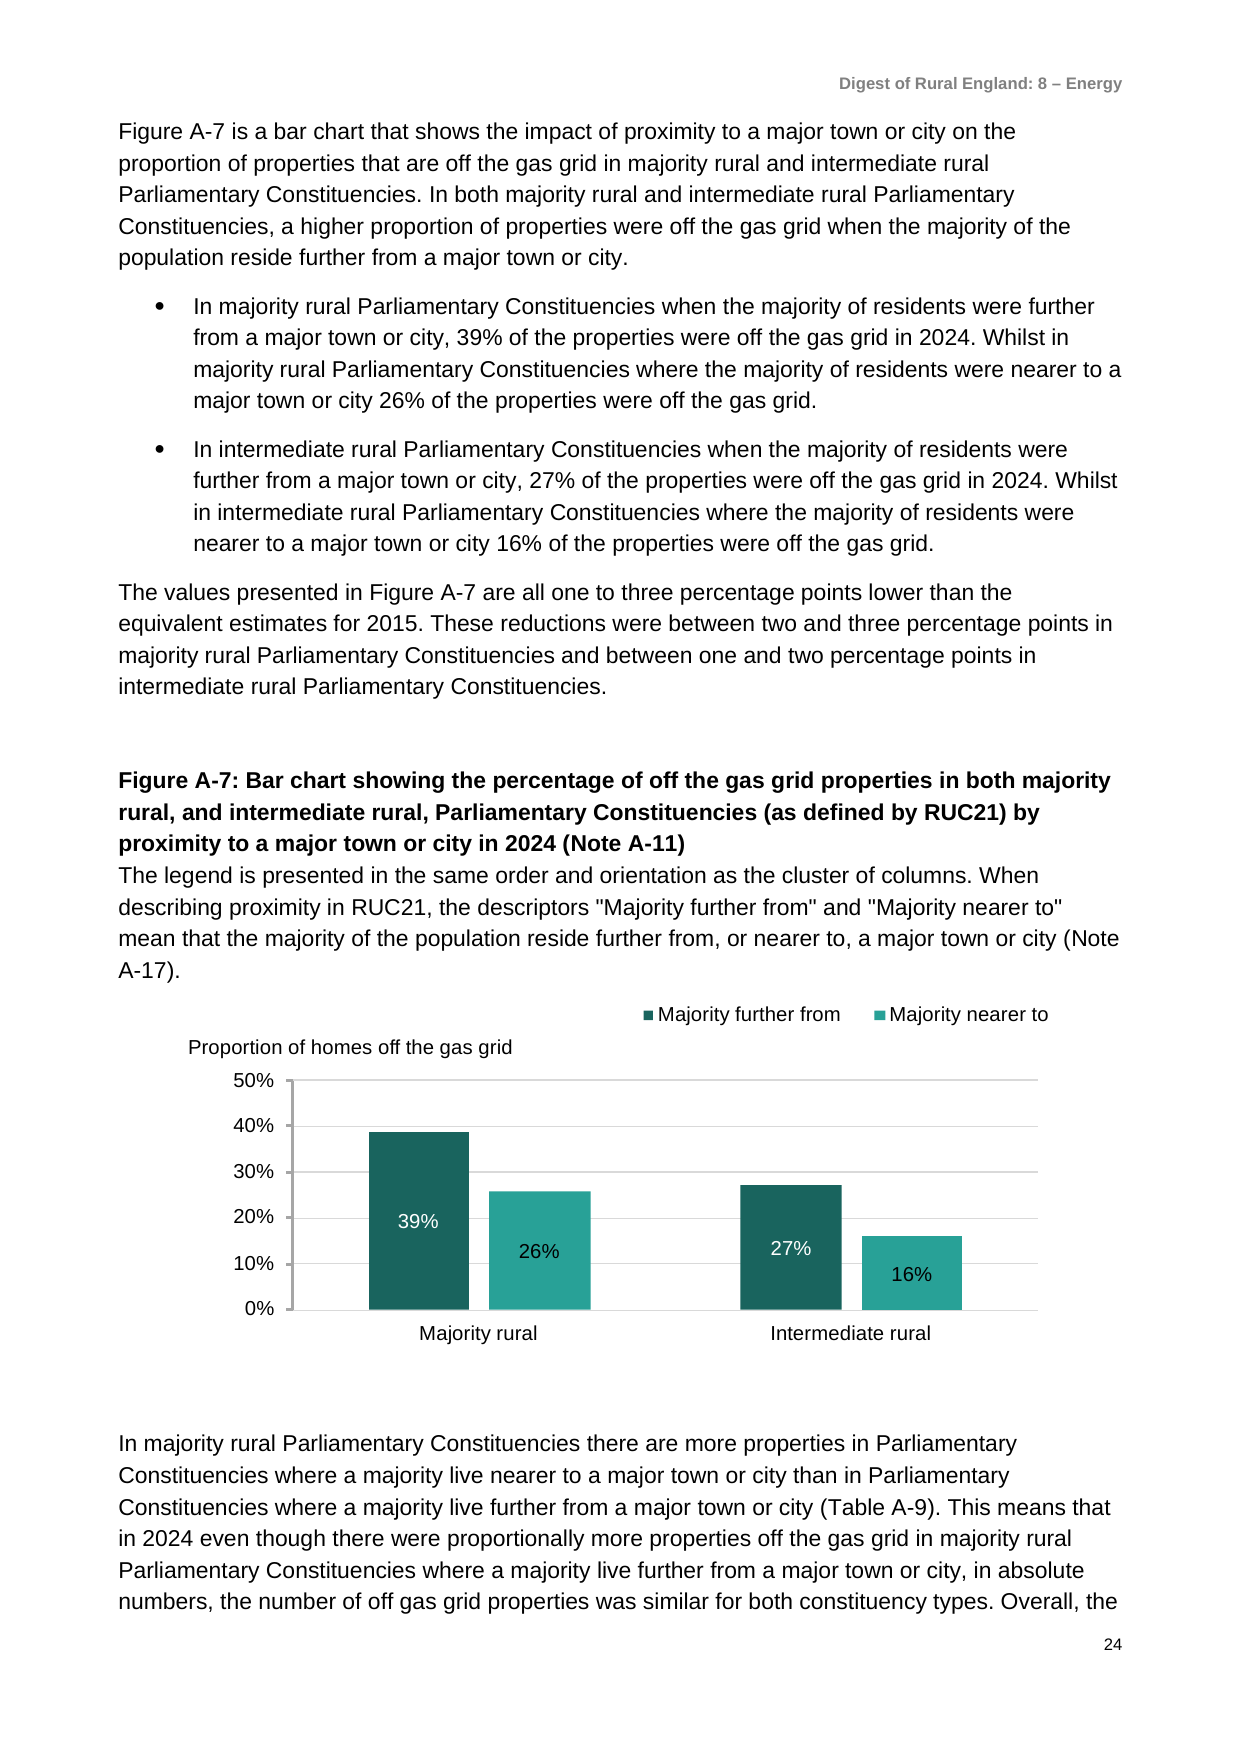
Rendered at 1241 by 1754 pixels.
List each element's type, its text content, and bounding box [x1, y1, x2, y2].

text The values presented in Figure A‑7 are all one to three percentage points lower than the equivalent estimates for 2015. These reductions were between two and three percentage points in majority rural Parliamentary Constituencies and between one and two percentage points in intermediate rural Parliamentary Constituencies. [118, 578, 1122, 699]
list In majority rural Parliamentary Constituencies when the majority of residents were further from a major town or city, 39% of the properties were off the gas grid in 2024. Whilst in majority rural Parliamentary Constituencies where the majority of residents were nearer to a major town or city 26% of the properties were off the gas grid. [156, 293, 1122, 414]
list In intermediate rural Parliamentary Constituencies when the majority of residents were further from a major town or city, 27% of the properties were off the gas grid in 2024. Whilst in intermediate rural Parliamentary Constituencies where the majority of residents were nearer to a major town or city 16% of the properties were off the gas grid. [156, 436, 1122, 557]
text Figure A‑7: Bar chart showing the percentage of off the gas grid properties in both majority rural, and intermediate rural, Parliamentary Constituencies (as defined by RUC21) by proximity to a major town or city in 2024 (Note A-11) [118, 767, 1122, 857]
text In majority rural Parliamentary Constituencies there are more properties in Parliamentary Constituencies where a majority live nearer to a major town or city than in Parliamentary Constituencies where a majority live further from a major town or city (Table A‑9). This means that in 2024 even though there were proportionally more properties off the gas grid in majority rural Parliamentary Constituencies where a majority live further from a major town or city, in absolute numbers, the number of off gas grid properties was similar for both constituency types. Overall, the [118, 1430, 1122, 1614]
text The legend is presented in the same order and orientation as the cluster of columns. When describing proximity in RUC21, the descriptors "Majority further from" and "Majority nearer to" mean that the majority of the population reside further from, or nearer to, a major town or city (Note A-17). [118, 862, 1122, 983]
text Figure A‑7 is a bar chart that shows the impact of proximity to a major town or city on the proportion of properties that are off the gas grid in majority rural and intermediate rural Parliamentary Constituencies. In both majority rural and intermediate rural Parliamentary Constituencies, a higher proportion of properties were off the gas grid when the majority of the population reside further from a major town or city. [118, 118, 1122, 271]
